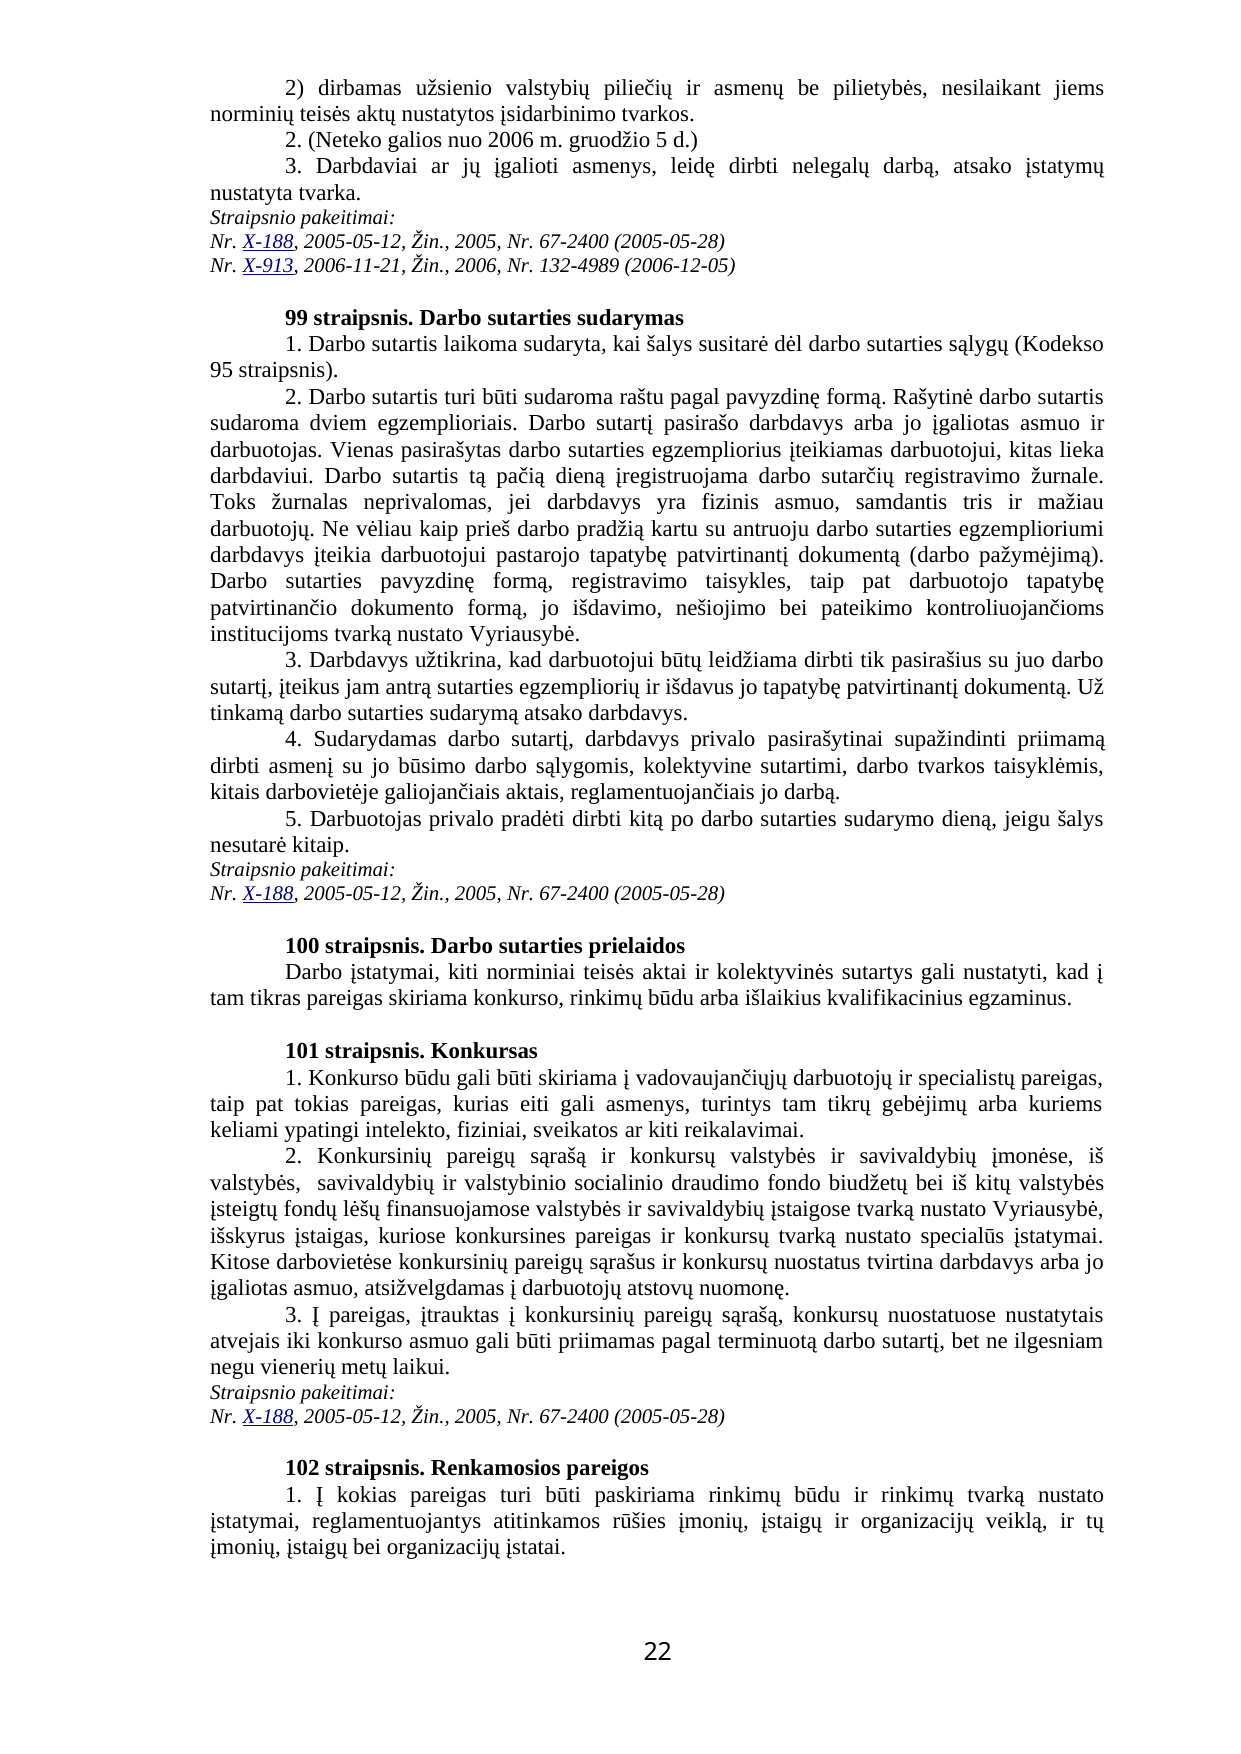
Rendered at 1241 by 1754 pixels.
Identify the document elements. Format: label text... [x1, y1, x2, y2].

text 2. Konkursinių pareigų sąrašą ir konkursų valstybės ir savivaldybių įmonėse, iš valstybės, savivaldybių ir valstybinio socialinio draudimo fondo biudžetų bei iš kitų valstybės įsteigtų fondų lėšų finansuojamose valstybės ir savivaldybių įstaigose tvarką nustato Vyriausybė, išskyrus įstaigas, kuriose konkursines pareigas ir konkursų tvarką nustato specialūs įstatymai. Kitose darbovietėse konkursinių pareigų sąrašus ir konkursų nuostatus tvirtina darbdavys arba jo įgaliotas asmuo, atsižvelgdamas į darbuotojų atstovų nuomonę. [210, 1143, 1106, 1301]
text 101 straipsnis. Konkursas [210, 1037, 1106, 1063]
text 3. Darbdaviai ar jų įgalioti asmenys, leidę dirbti nelegalų darbą, atsako įstatymų nustatyta tvarka. [210, 153, 1106, 205]
text Straipsnio pakeitimai: [210, 205, 1106, 229]
text Straipsnio pakeitimai: [210, 1380, 1106, 1404]
text 5. Darbuotojas privalo pradėti dirbti kitą po darbo sutarties sudarymo dieną, jeigu šalys nesutarė kitaip. [210, 804, 1106, 857]
text 1. Darbo sutartis laikoma sudaryta, kai šalys susitarė dėl darbo sutarties sąlygų (Kodekso 95 straipsnis). [210, 330, 1106, 383]
text 102 straipsnis. Renkamosios pareigos [210, 1454, 1106, 1481]
text 99 straipsnis. Darbo sutarties sudarymas [210, 304, 1106, 330]
text Nr. X-188, 2005-05-12, Žin., 2005, Nr. 67-2400 (2005-05-28) [210, 229, 1106, 253]
text Nr. X-188, 2005-05-12, Žin., 2005, Nr. 67-2400 (2005-05-28) [210, 881, 1106, 905]
text Nr. X-913, 2006-11-21, Žin., 2006, Nr. 132-4989 (2006-12-05) [210, 253, 1106, 277]
text 3. Į pareigas, įtrauktas į konkursinių pareigų sąrašą, konkursų nuostatuose nustatytais atvejais iki konkurso asmuo gali būti priimamas pagal terminuotą darbo sutartį, bet ne ilgesniam negu vienerių metų laikui. [210, 1301, 1106, 1380]
text 100 straipsnis. Darbo sutarties prielaidos [210, 932, 1106, 958]
text 1. Konkurso būdu gali būti skiriama į vadovaujančiųjų darbuotojų ir specialistų pareigas, taip pat tokias pareigas, kurias eiti gali asmenys, turintys tam tikrų gebėjimų arba kuriems keliami ypatingi intelekto, fiziniai, sveikatos ar kiti reikalavimai. [210, 1063, 1104, 1143]
text Straipsnio pakeitimai: [210, 857, 1106, 881]
text 1. Į kokias pareigas turi būti paskiriama rinkimų būdu ir rinkimų tvarką nustato įstatymai, reglamentuojantys atitinkamos rūšies įmonių, įstaigų ir organizacijų veiklą, ir tų įmonių, įstaigų bei organizacijų įstatai. [210, 1481, 1106, 1560]
text 2. Darbo sutartis turi būti sudaroma raštu pagal pavyzdinę formą. Rašytinė darbo sutartis sudaroma dviem egzemplioriais. Darbo sutartį pasirašo darbdavys arba jo įgaliotas asmuo ir darbuotojas. Vienas pasirašytas darbo sutarties egzempliorius įteikiamas darbuotojui, kitas lieka darbdaviui. Darbo sutartis tą pačią dieną įregistruojama darbo sutarčių registravimo žurnale. Toks žurnalas neprivalomas, jei darbdavys yra fizinis asmuo, samdantis tris ir mažiau darbuotojų. Ne vėliau kaip prieš darbo pradžią kartu su antruoju darbo sutarties egzemplioriumi darbdavys įteikia darbuotojui pastarojo tapatybę patvirtinantį dokumentą (darbo pažymėjimą). Darbo sutarties pavyzdinę formą, registravimo taisykles, taip pat darbuotojo tapatybę patvirtinančio dokumento formą, jo išdavimo, nešiojimo bei pateikimo kontroliuojančioms institucijoms tvarką nustato Vyriausybė. [210, 383, 1106, 646]
text 2. (Neteko galios nuo 2006 m. gruodžio 5 d.) [210, 126, 1104, 153]
text Nr. X-188, 2005-05-12, Žin., 2005, Nr. 67-2400 (2005-05-28) [210, 1404, 1106, 1428]
text 2) dirbamas užsienio valstybių piliečių ir asmenų be pilietybės, nesilaikant jiems norminių teisės aktų nustatytos įsidarbinimo tvarkos. [210, 73, 1106, 126]
text Darbo įstatymai, kiti norminiai teisės aktai ir kolektyvinės sutartys gali nustatyti, kad į tam tikras pareigas skiriama konkurso, rinkimų būdu arba išlaikius kvalifikacinius egzaminus. [210, 958, 1106, 1011]
text 4. Sudarydamas darbo sutartį, darbdavys privalo pasirašytinai supažindinti priimamą dirbti asmenį su jo būsimo darbo sąlygomis, kolektyvine sutartimi, darbo tvarkos taisyklėmis, kitais darbovietėje galiojančiais aktais, reglamentuojančiais jo darbą. [210, 726, 1106, 804]
text 3. Darbdavys užtikrina, kad darbuotojui būtų leidžiama dirbti tik pasirašius su juo darbo sutartį, įteikus jam antrą sutarties egzempliorių ir išdavus jo tapatybę patvirtinantį dokumentą. Už tinkamą darbo sutarties sudarymą atsako darbdavys. [210, 646, 1106, 726]
